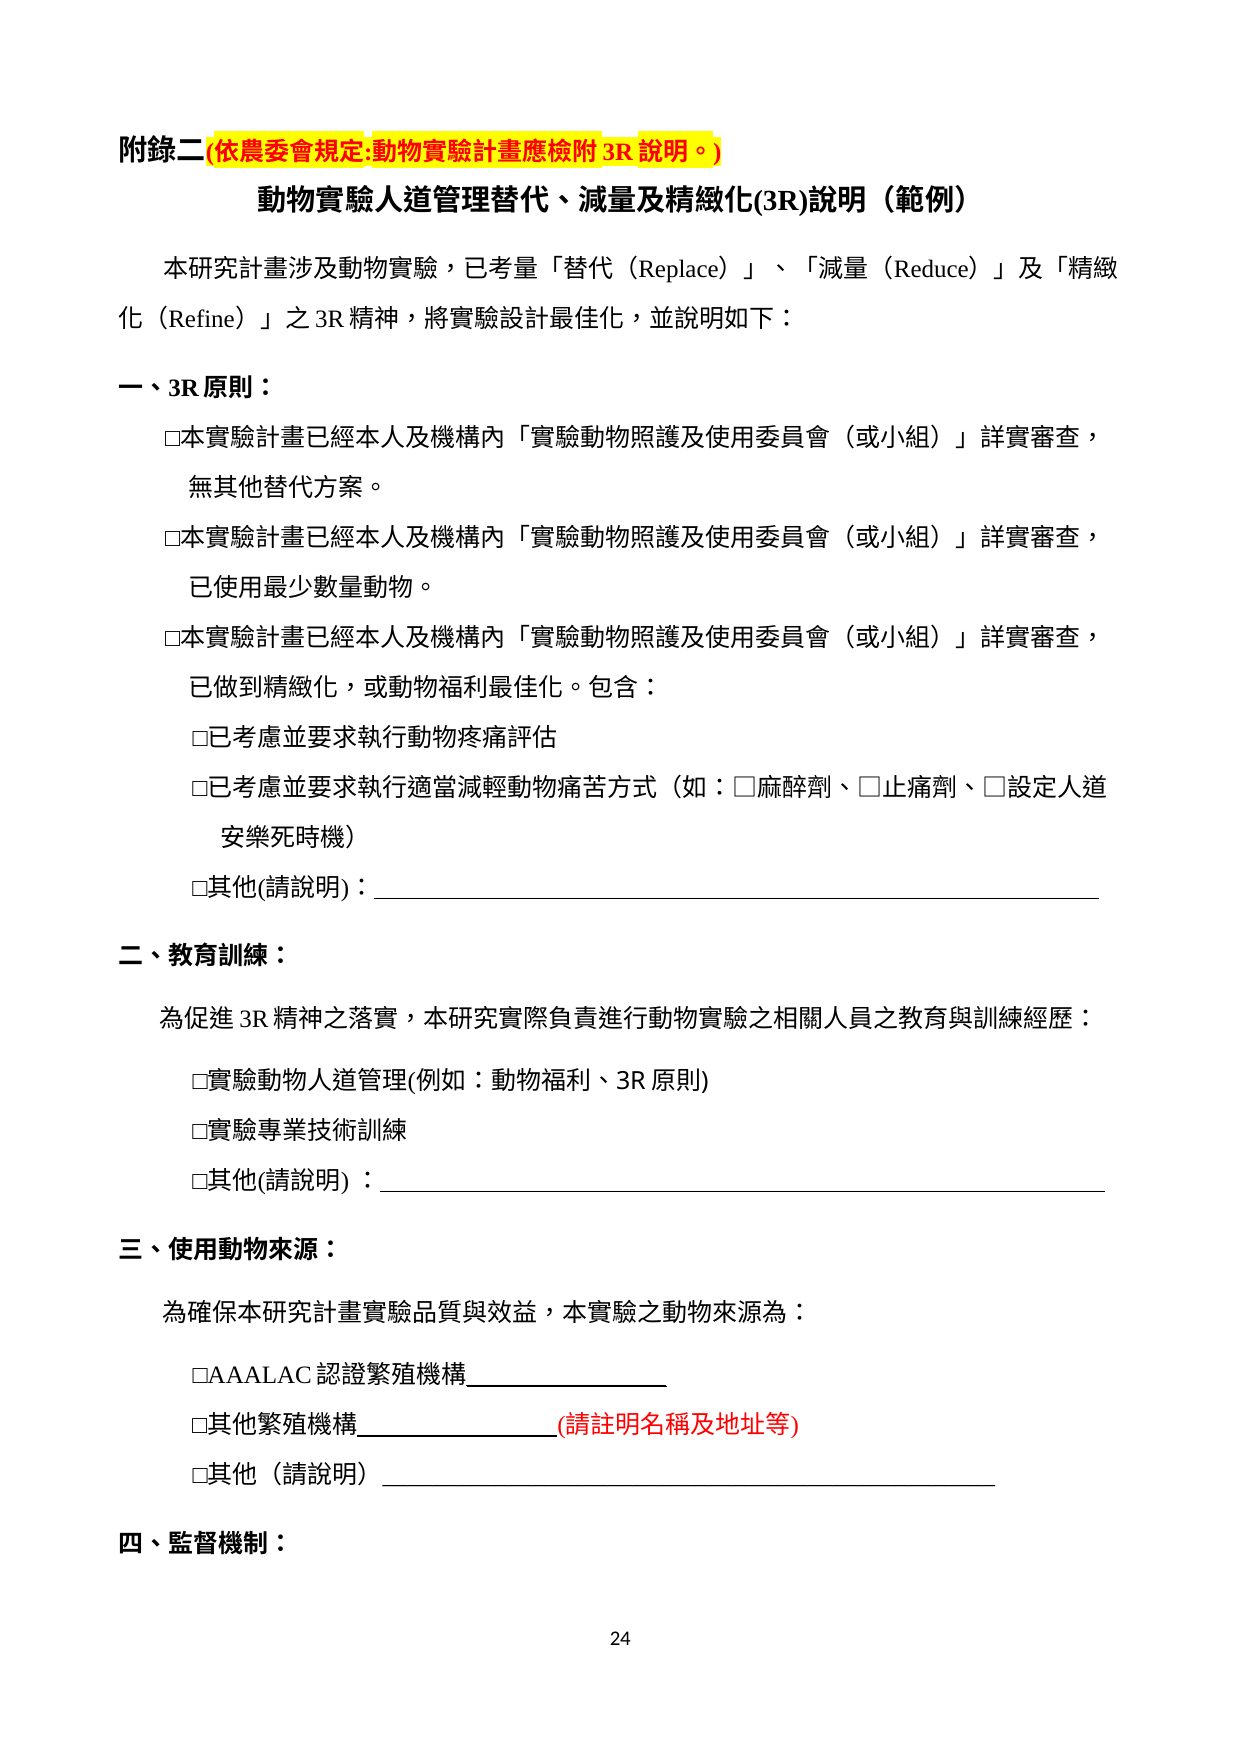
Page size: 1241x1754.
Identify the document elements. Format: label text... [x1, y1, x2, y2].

text 動物實驗人道管理替代、減量及精緻化(3R)說明（範例） [118, 172, 1122, 222]
text □實驗動物人道管理(例如：動物福利、3R原則) [192, 1053, 1122, 1103]
text □實驗專業技術訓練 [192, 1103, 1122, 1153]
text □其他(請說明)：＿＿＿＿＿＿＿＿＿＿＿＿＿＿＿＿＿＿＿＿＿＿＿＿＿＿＿＿＿ [192, 859, 1122, 909]
text 一、3R原則： [118, 359, 1122, 409]
text □其他（請說明）_________________________________________________ [192, 1447, 1122, 1497]
text 為促進3R精神之落實，本研究實際負責進行動物實驗之相關人員之教育與訓練經歷： [159, 990, 1122, 1040]
text □本實驗計畫已經本人及機構內「實驗動物照護及使用委員會（或小組）」詳實審查，已使用最少數量動物。 [165, 509, 1122, 609]
text 二、教育訓練： [118, 928, 1122, 978]
text □已考慮並要求執行適當減輕動物痛苦方式（如：□麻醉劑、□止痛劑、□設定人道安樂死時機） [192, 759, 1122, 859]
text 本研究計畫涉及動物實驗，已考量「替代（Replace）」、「減量（Reduce）」及「精緻化（Refine）」之3R精神，將實驗設計最佳化，並說明如下： [118, 240, 1122, 340]
text □本實驗計畫已經本人及機構內「實驗動物照護及使用委員會（或小組）」詳實審查，已做到精緻化，或動物福利最佳化。包含： [165, 609, 1122, 709]
text 附錄二(依農委會規定:動物實驗計畫應檢附3R說明。) [118, 122, 1122, 172]
text □其他(請說明) ：＿＿＿＿＿＿＿＿＿＿＿＿＿＿＿＿＿＿＿＿＿＿＿＿＿＿＿＿＿ [192, 1153, 1122, 1203]
text 四、監督機制： [118, 1515, 1122, 1565]
text 三、使用動物來源： [118, 1222, 1122, 1272]
text 為確保本研究計畫實驗品質與效益，本實驗之動物來源為： [162, 1284, 1122, 1334]
text □本實驗計畫已經本人及機構內「實驗動物照護及使用委員會（或小組）」詳實審查，無其他替代方案。 [165, 409, 1122, 509]
text □AAALAC認證繁殖機構＿＿＿＿＿＿＿＿ [192, 1347, 1122, 1397]
text □其他繁殖機構＿＿＿＿＿＿＿＿(請註明名稱及地址等) [192, 1397, 1122, 1447]
text □已考慮並要求執行動物疼痛評估 [192, 709, 1122, 759]
